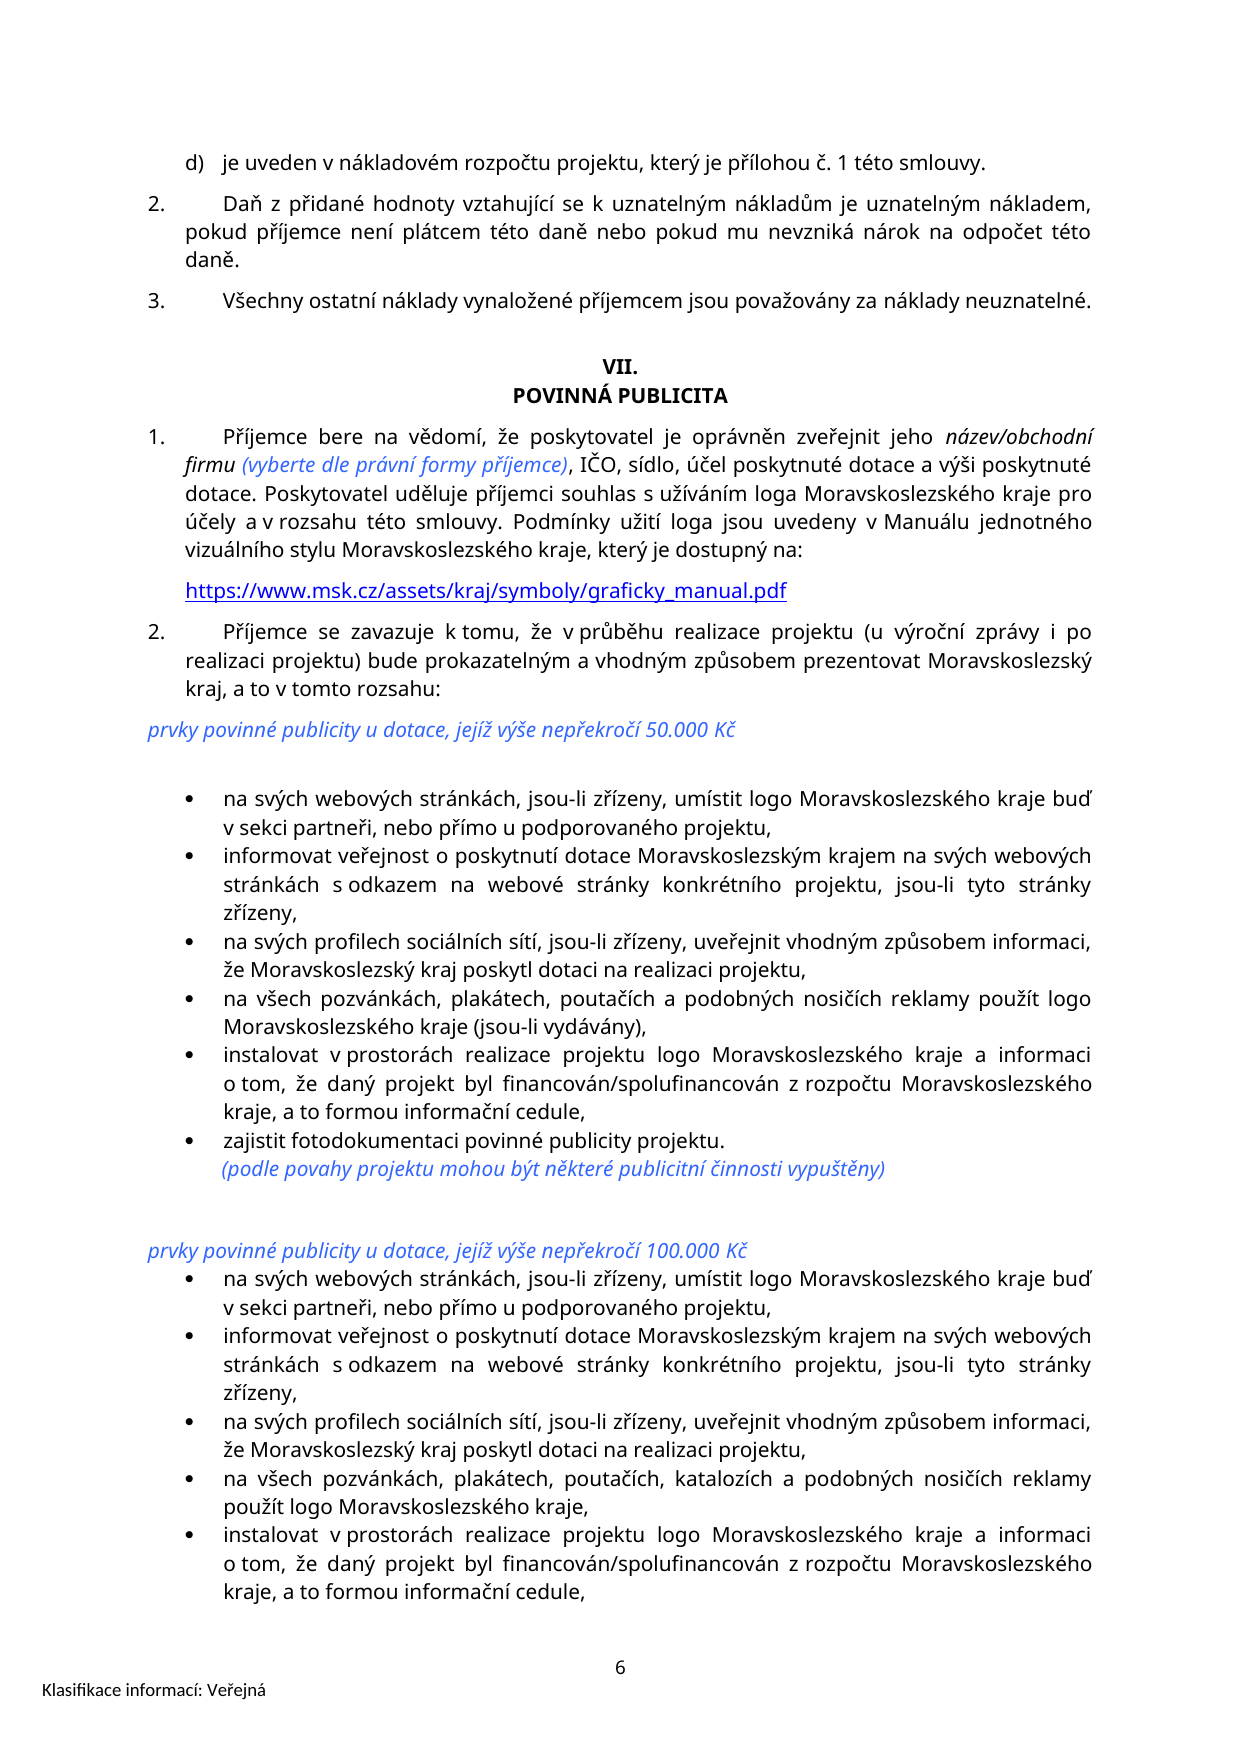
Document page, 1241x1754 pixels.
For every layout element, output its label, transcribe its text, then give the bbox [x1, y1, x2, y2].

text prvky povinné publicity u dotace, jejíž výše nepřekročí 50.000 Kč [148, 715, 1092, 744]
text (podle povahy projektu mohou být některé publicitní činnosti vypuštěny) [221, 1154, 1092, 1183]
text VII. Povinná publicita [148, 352, 1092, 409]
list na svých webových stránkách, jsou-li zřízeny, umístit logo Moravskoslezského kraje buď v sekci partneři, nebo přímo u podporovaného projektu, [186, 1264, 1092, 1321]
list informovat veřejnost o poskytnutí dotace Moravskoslezským krajem na svých webových stránkách s odkazem na webové stránky konkrétního projektu, jsou-li tyto stránky zřízeny, [186, 1321, 1092, 1407]
list informovat veřejnost o poskytnutí dotace Moravskoslezským krajem na svých webových stránkách s odkazem na webové stránky konkrétního projektu, jsou-li tyto stránky zřízeny, [186, 841, 1092, 927]
list Daň z přidané hodnoty vztahující se k uznatelným nákladům je uznatelným nákladem, pokud příjemce není plátcem této daně nebo pokud mu nevzniká nárok na odpočet této daně. [148, 189, 1092, 274]
list na svých profilech sociálních sítí, jsou-li zřízeny, uveřejnit vhodným způsobem informaci, že Moravskoslezský kraj poskytl dotaci na realizaci projektu, [186, 927, 1092, 984]
list na svých profilech sociálních sítí, jsou-li zřízeny, uveřejnit vhodným způsobem informaci, že Moravskoslezský kraj poskytl dotaci na realizaci projektu, [186, 1407, 1092, 1464]
list zajistit fotodokumentaci povinné publicity projektu. [186, 1126, 1092, 1154]
list na všech pozvánkách, plakátech, poutačích a podobných nosičích reklamy použít logo Moravskoslezského kraje (jsou-li vydávány), [186, 984, 1092, 1041]
text prvky povinné publicity u dotace, jejíž výše nepřekročí 100.000 Kč [148, 1236, 1092, 1264]
list Příjemce se zavazuje k tomu, že v průběhu realizace projektu (u výroční zprávy i po realizaci projektu) bude prokazatelným a vhodným způsobem prezentovat Moravskoslezský kraj, a to v tomto rozsahu: [148, 617, 1092, 703]
list instalovat v prostorách realizace projektu logo Moravskoslezského kraje a informaci o tom, že daný projekt byl financován/spolufinancován z rozpočtu Moravskoslezského kraje, a to formou informační cedule, [186, 1521, 1092, 1606]
list na všech pozvánkách, plakátech, poutačích, katalozích a podobných nosičích reklamy použít logo Moravskoslezského kraje, [186, 1464, 1092, 1521]
text https://www.msk.cz/assets/kraj/symboly/graficky_manual.pdf [185, 576, 1092, 605]
list Všechny ostatní náklady vynaložené příjemcem jsou považovány za náklady neuznatelné. [148, 286, 1092, 315]
list je uveden v nákladovém rozpočtu projektu, který je přílohou č. 1 této smlouvy. [185, 148, 1092, 176]
list instalovat v prostorách realizace projektu logo Moravskoslezského kraje a informaci o tom, že daný projekt byl financován/spolufinancován z rozpočtu Moravskoslezského kraje, a to formou informační cedule, [186, 1041, 1092, 1126]
list Příjemce bere na vědomí, že poskytovatel je oprávněn zveřejnit jeho název/obchodní firmu (vyberte dle právní formy příjemce), IČO, sídlo, účel poskytnuté dotace a výši poskytnuté dotace. Poskytovatel uděluje příjemci souhlas s užíváním loga Moravskoslezského kraje pro účely a v rozsahu této smlouvy. Podmínky užití loga jsou uvedeny v Manuálu jednotného vizuálního stylu Moravskoslezského kraje, který je dostupný na: [148, 422, 1092, 564]
list na svých webových stránkách, jsou-li zřízeny, umístit logo Moravskoslezského kraje buď v sekci partneři, nebo přímo u podporovaného projektu, [186, 784, 1092, 841]
